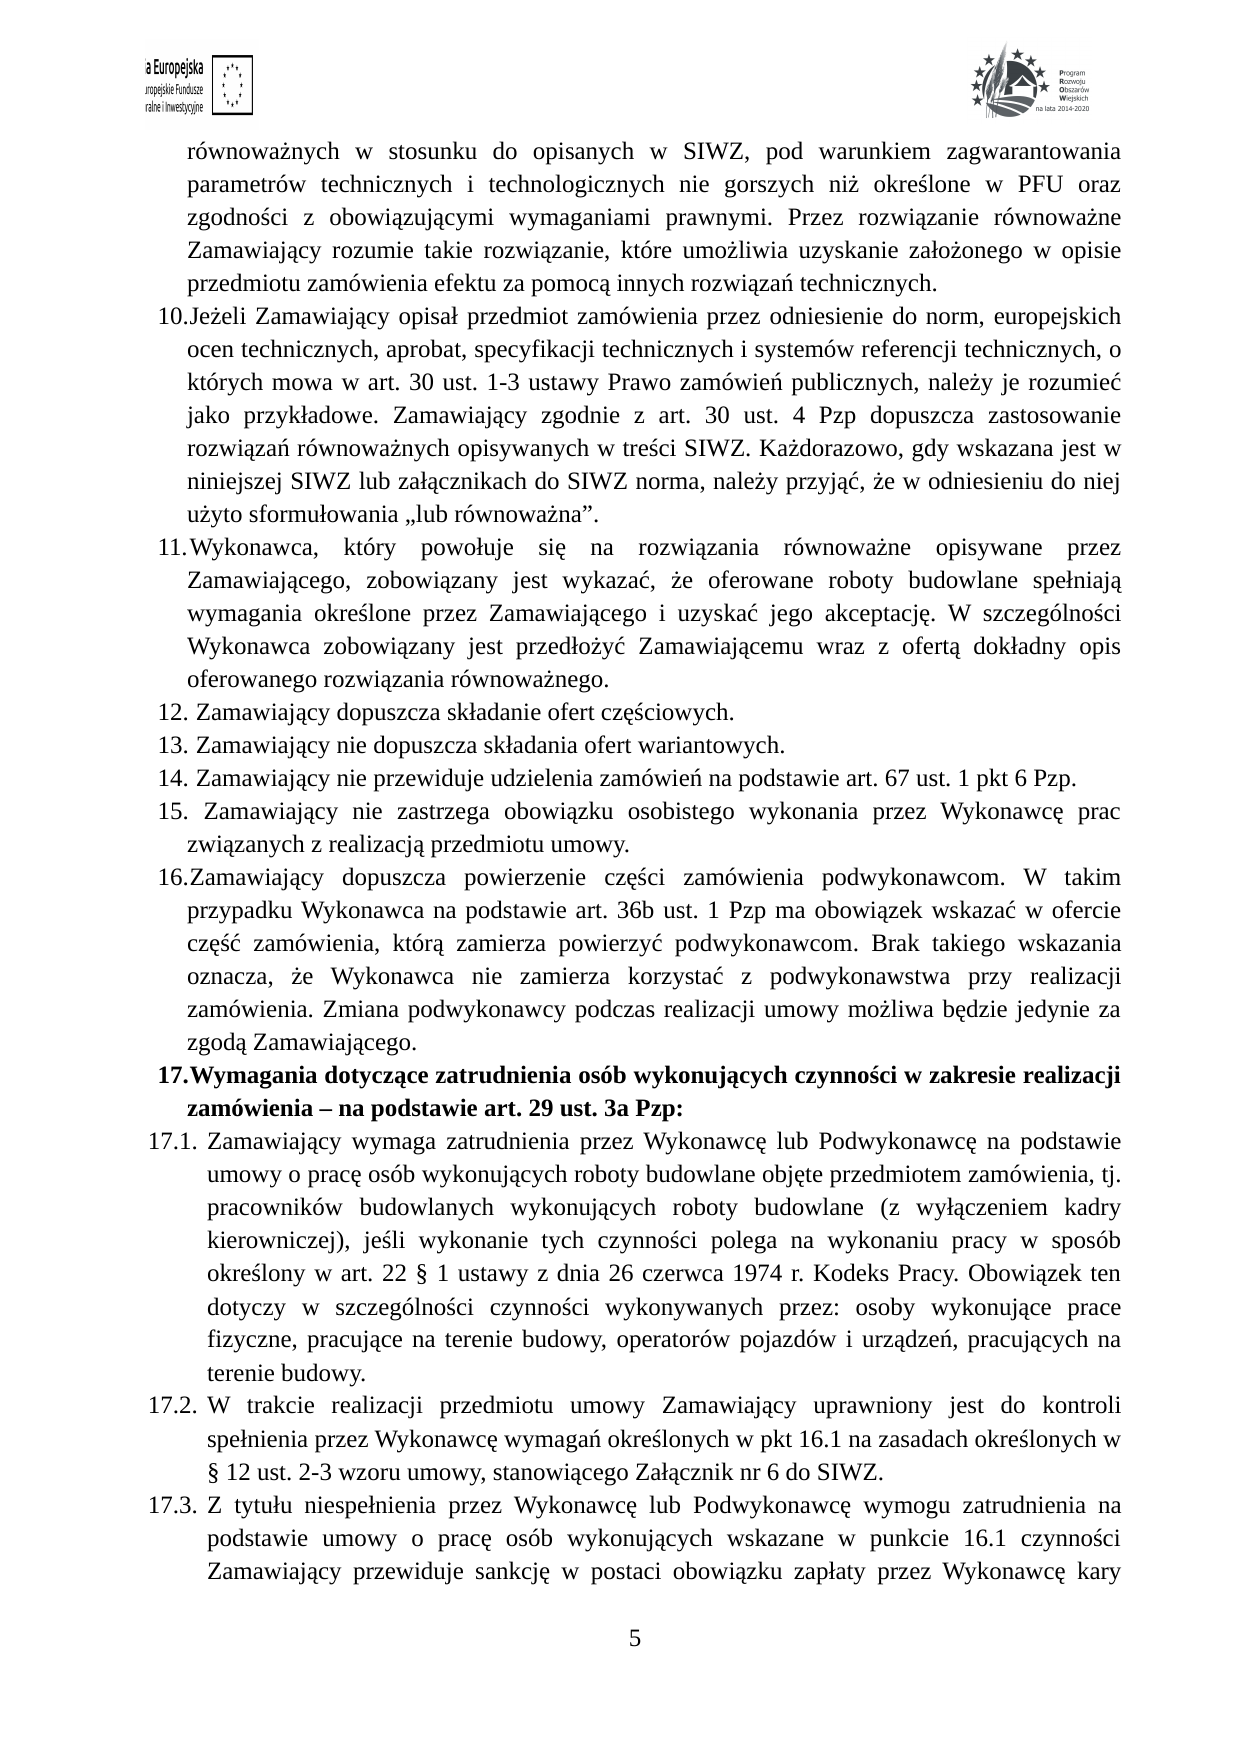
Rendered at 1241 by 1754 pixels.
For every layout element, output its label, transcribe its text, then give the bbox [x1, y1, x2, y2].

list Zamawiający wymaga zatrudnienia przez Wykonawcę lub Podwykonawcę na podstawie umowy o pracę osób wykonujących roboty budowlane objęte przedmiotem zamówienia, tj. pracowników budowlanych wykonujących roboty budowlane (z wyłączeniem kadry kierowniczej), jeśli wykonanie tych czynności polega na wykonaniu pracy w sposób określony w art. 22 § 1 ustawy z dnia 26 czerwca 1974 r. Kodeks Pracy. Obowiązek ten dotyczy w szczególności czynności wykonywanych przez: osoby wykonujące prace fizyczne, pracujące na terenie budowy, operatorów pojazdów i urządzeń, pracujących na terenie budowy. [148, 1126, 1122, 1386]
list Zamawiający nie przewiduje udzielenia zamówień na podstawie art. 67 ust. 1 pkt 6 Pzp. [157, 763, 1122, 792]
list Zamawiający dopuszcza powierzenie części zamówienia podwykonawcom. W takim przypadku Wykonawca na podstawie art. 36b ust. 1 Pzp ma obowiązek wskazać w ofercie część zamówienia, którą zamierza powierzyć podwykonawcom. Brak takiego wskazania oznacza, że Wykonawca nie zamierza korzystać z podwykonawstwa przy realizacji zamówienia. Zmiana podwykonawcy podczas realizacji umowy możliwa będzie jedynie za zgodą Zamawiającego. [157, 862, 1122, 1056]
list Wymagania dotyczące zatrudnienia osób wykonujących czynności w zakresie realizacji zamówienia – na podstawie art. 29 ust. 3a Pzp: [157, 1060, 1122, 1122]
list Zamawiający dopuszcza składanie ofert częściowych. [157, 697, 1122, 726]
list Jeżeli Zamawiający opisał przedmiot zamówienia przez odniesienie do norm, europejskich ocen technicznych, aprobat, specyfikacji technicznych i systemów referencji technicznych, o których mowa w art. 30 ust. 1-3 ustawy Prawo zamówień publicznych, należy je rozumieć jako przykładowe. Zamawiający zgodnie z art. 30 ust. 4 Pzp dopuszcza zastosowanie rozwiązań równoważnych opisywanych w treści SIWZ. Każdorazowo, gdy wskazana jest w niniejszej SIWZ lub załącznikach do SIWZ norma, należy przyjąć, że w odniesieniu do niej użyto sformułowania „lub równoważna”. [157, 301, 1122, 528]
list równoważnych w stosunku do opisanych w SIWZ, pod warunkiem zagwarantowania parametrów technicznych i technologicznych nie gorszych niż określone w PFU oraz zgodności z obowiązującymi wymaganiami prawnymi. Przez rozwiązanie równoważne Zamawiający rozumie takie rozwiązanie, które umożliwia uzyskanie założonego w opisie przedmiotu zamówienia efektu za pomocą innych rozwiązań technicznych. [157, 136, 1122, 297]
list Zamawiający nie zastrzega obowiązku osobistego wykonania przez Wykonawcę prac związanych z realizacją przedmiotu umowy. [157, 796, 1122, 858]
list Zamawiający nie dopuszcza składania ofert wariantowych. [157, 730, 1122, 759]
list Wykonawca, który powołuje się na rozwiązania równoważne opisywane przez Zamawiającego, zobowiązany jest wykazać, że oferowane roboty budowlane spełniają wymagania określone przez Zamawiającego i uzyskać jego akceptację. W szczególności Wykonawca zobowiązany jest przedłożyć Zamawiającemu wraz z ofertą dokładny opis oferowanego rozwiązania równoważnego. [157, 532, 1122, 693]
list W trakcie realizacji przedmiotu umowy Zamawiający uprawniony jest do kontroli spełnienia przez Wykonawcę wymagań określonych w pkt 16.1 na zasadach określonych w § 12 ust. 2-3 wzoru umowy, stanowiącego Załącznik nr 6 do SIWZ. [148, 1391, 1122, 1485]
list Z tytułu niespełnienia przez Wykonawcę lub Podwykonawcę wymogu zatrudnienia na podstawie umowy o pracę osób wykonujących wskazane w punkcie 16.1 czynności Zamawiający przewiduje sankcję w postaci obowiązku zapłaty przez Wykonawcę kary [148, 1490, 1122, 1584]
